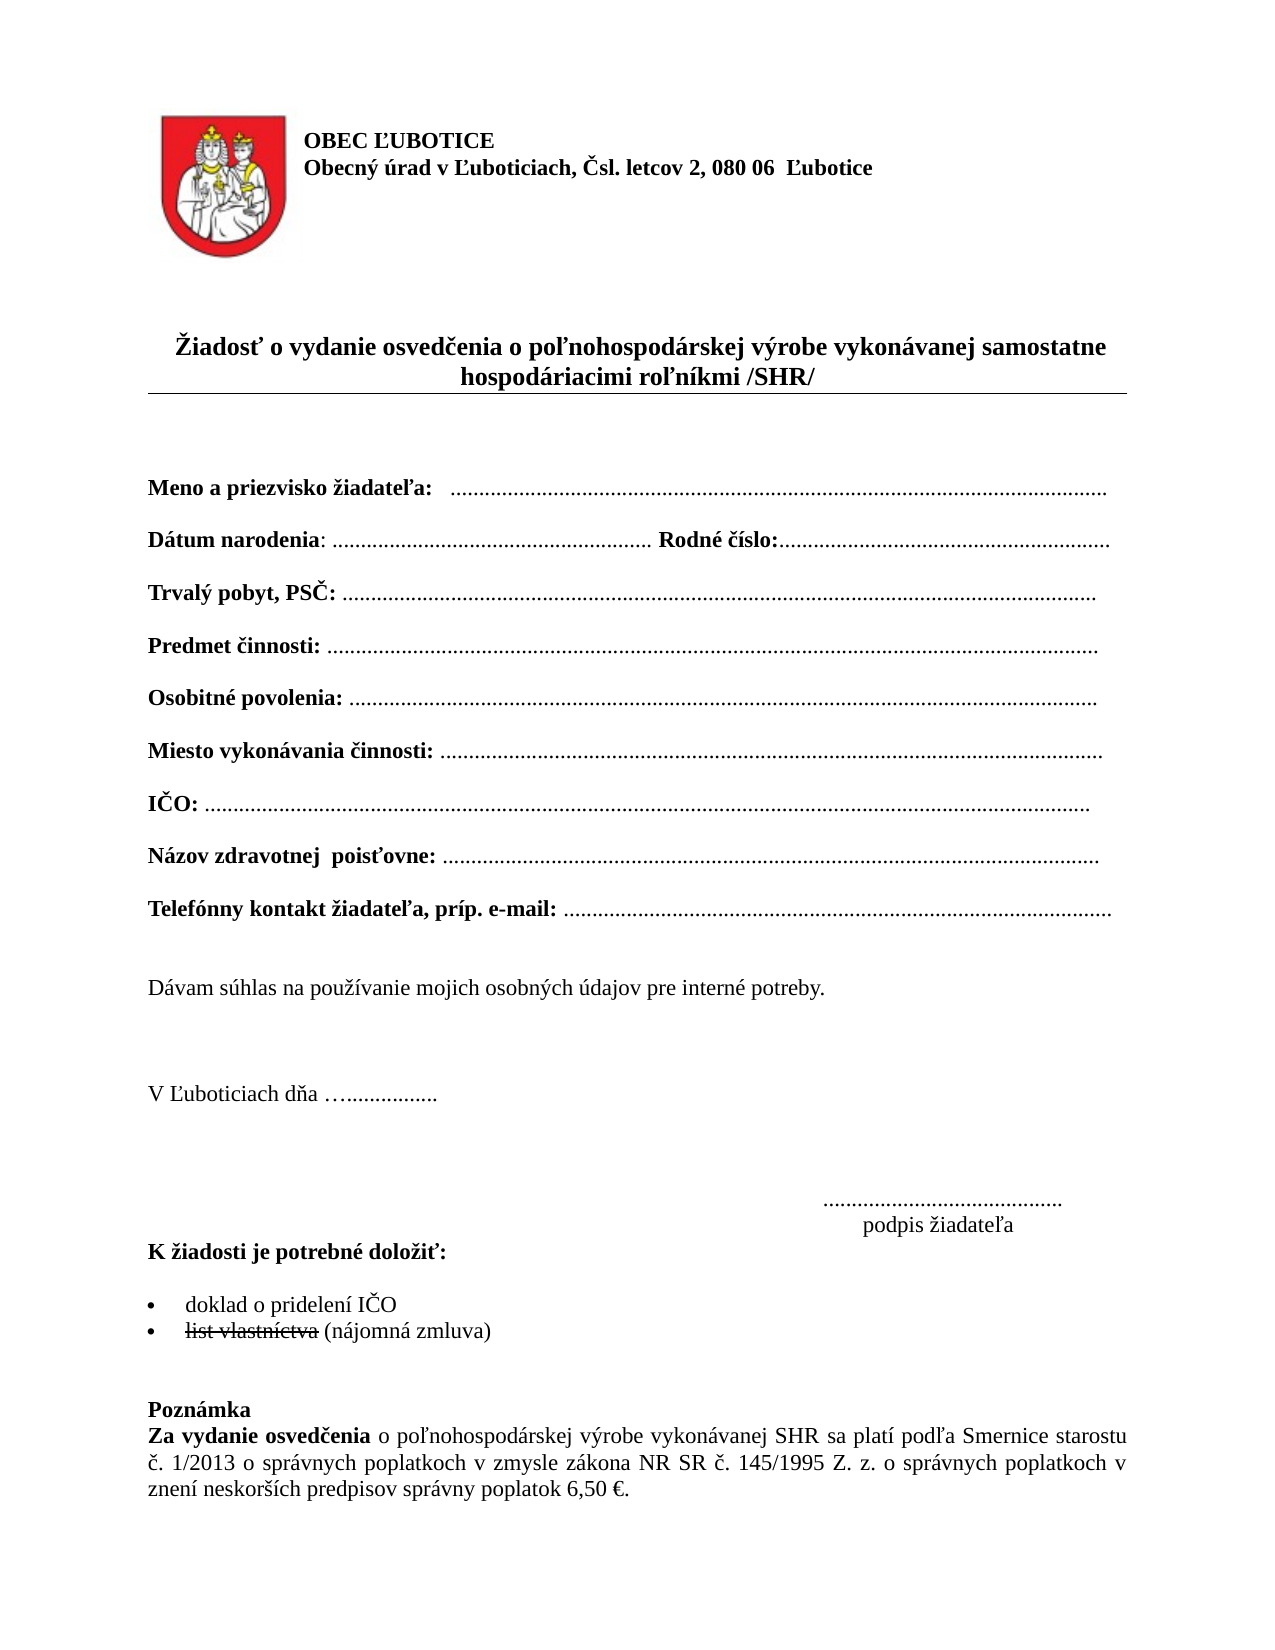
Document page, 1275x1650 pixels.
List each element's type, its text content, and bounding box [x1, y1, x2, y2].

list list vlastníctva (nájomná zmluva) [148, 1317, 1127, 1343]
text podpis žiadateľa [148, 1212, 1127, 1238]
text Dátum narodenia: ........................................................ Rodné číslo:.......................................................... [148, 526, 1127, 553]
text Predmet činnosti: ....................................................................................................................................... [148, 632, 1127, 658]
text OBEC ĽUBOTICE [304, 127, 1127, 154]
text Meno a priezvisko žiadateľa: ................................................................................................................... [148, 474, 1127, 500]
text Žiadosť o vydanie osvedčenia o poľnohospodárskej výrobe vykonávanej samostatne hospodáriacimi roľníkmi /SHR/ [148, 331, 1127, 393]
text .......................................... [148, 1185, 1127, 1212]
text IČO: ........................................................................................................................................................... [148, 790, 1127, 816]
text Za vydanie osvedčenia o poľnohospodárskej výrobe vykonávanej SHR sa platí podľa Smernice starostu č. 1/2013 o správnych poplatkoch v zmysle zákona NR SR č. 145/1995 Z. z. o správnych poplatkoch v znení neskorších predpisov správny poplatok 6,50 €. [148, 1422, 1127, 1501]
text Dávam súhlas na používanie mojich osobných údajov pre interné potreby. [148, 974, 1127, 1001]
text K žiadosti je potrebné doložiť: [148, 1238, 1127, 1264]
text V Ľuboticiach dňa …................ [148, 1080, 1127, 1106]
text Osobitné povolenia: ................................................................................................................................... [148, 684, 1127, 711]
text Obecný úrad v Ľuboticiach, Čsl. letcov 2, 080 06 Ľubotice [304, 154, 1127, 180]
list doklad o pridelení IČO [148, 1291, 1127, 1317]
text Telefónny kontakt žiadateľa, príp. e-mail: ................................................................................................ [148, 895, 1127, 922]
text Poznámka [148, 1396, 1127, 1422]
text Miesto vykonávania činnosti: .................................................................................................................... [148, 737, 1127, 763]
text Názov zdravotnej poisťovne: ................................................................................................................... [148, 843, 1127, 869]
text Trvalý pobyt, PSČ: .................................................................................................................................... [148, 579, 1127, 605]
